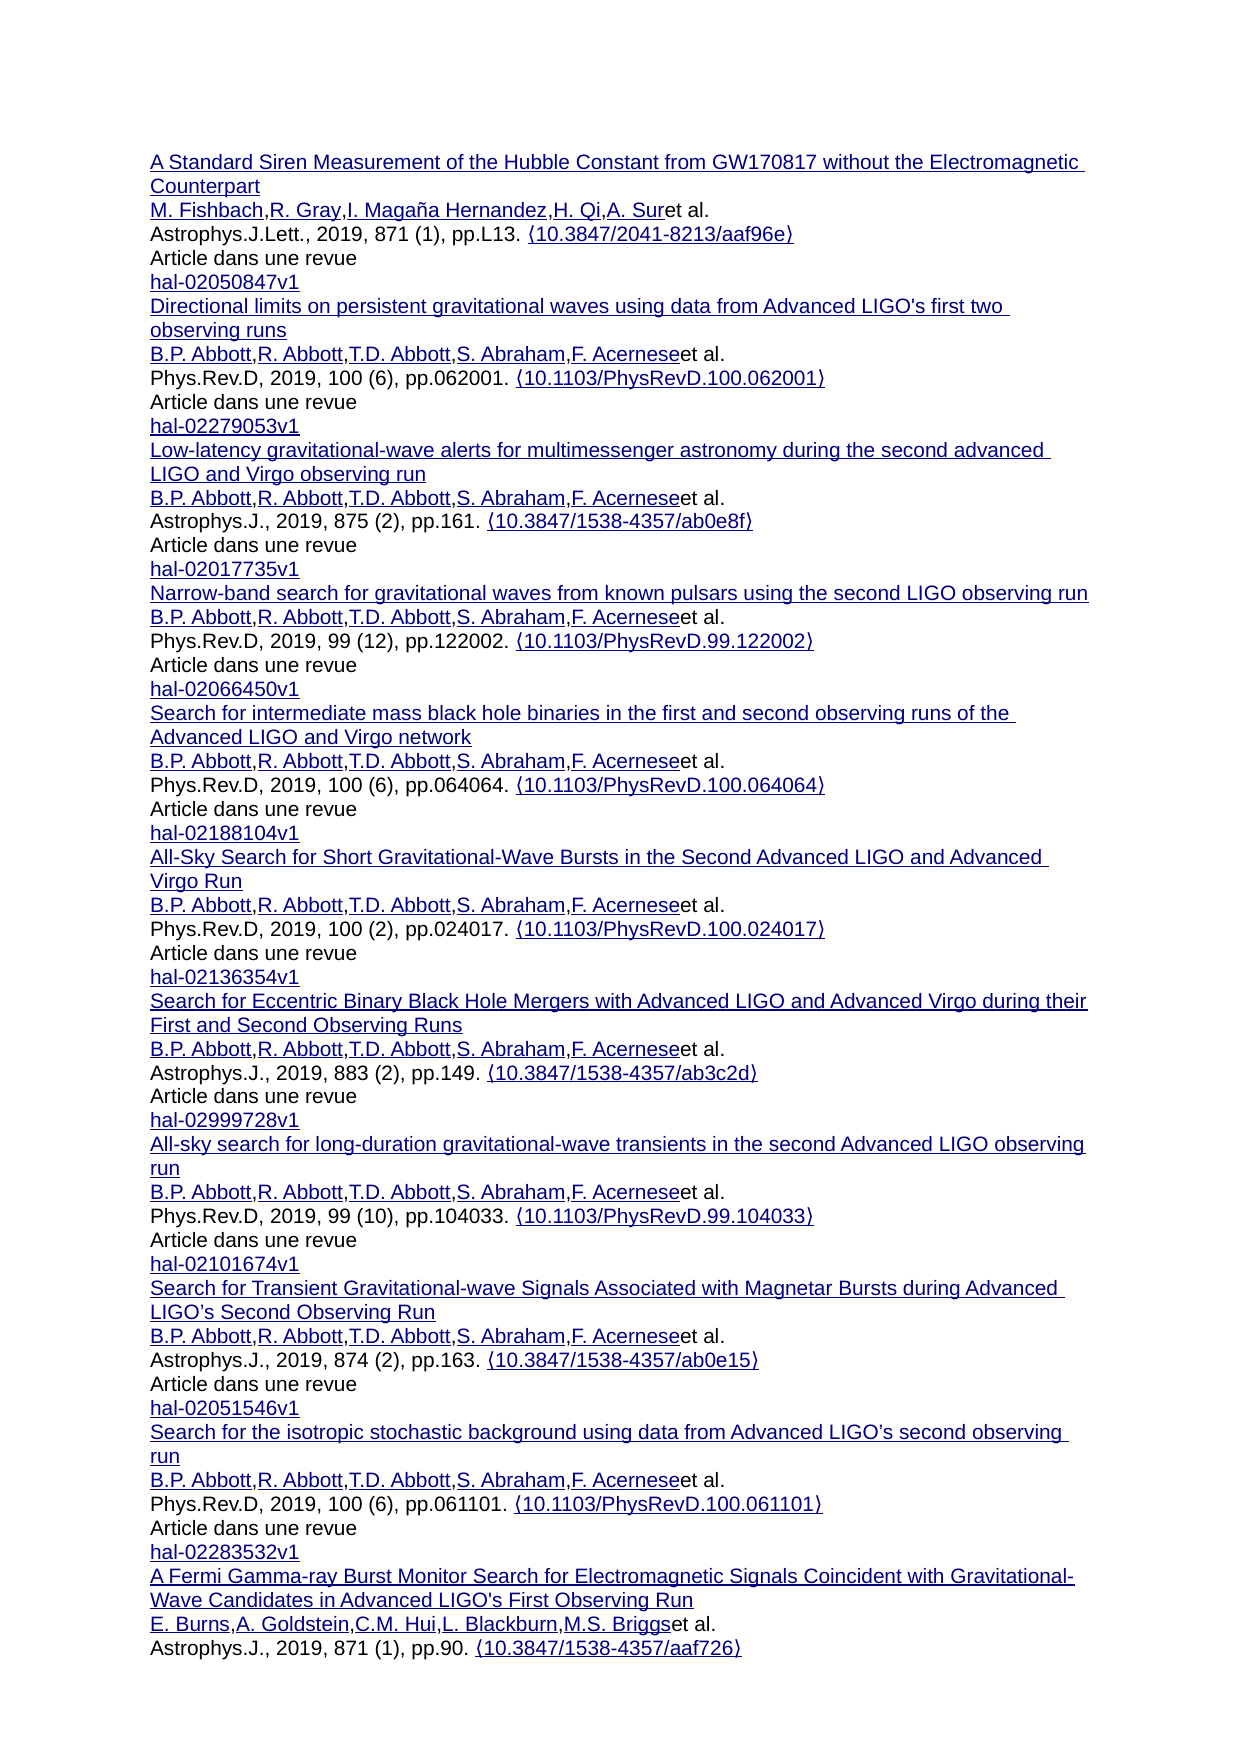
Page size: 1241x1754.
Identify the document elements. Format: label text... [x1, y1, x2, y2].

table_cell Search for the isotropic stochastic background using data from Advanced LIGO’s second observing run B.P. Abbott,R. Abbott,T.D. Abbott,S. Abraham,F. Acerneseet al. Phys.Rev.D, 2019, 100 (6), pp.061101. ⟨10.1103/PhysRevD.100.061101⟩ Article dans une revue hal-02283532v1 [150, 1420, 1090, 1563]
table_cell Search for Eccentric Binary Black Hole Mergers with Advanced LIGO and Advanced Virgo during their First and Second Observing Runs B.P. Abbott,R. Abbott,T.D. Abbott,S. Abraham,F. Acerneseet al. Astrophys.J., 2019, 883 (2), pp.149. ⟨10.3847/1538-4357/ab3c2d⟩ Article dans une revue hal-02999728v1 [150, 989, 1090, 1132]
table_cell Narrow-band search for gravitational waves from known pulsars using the second LIGO observing run B.P. Abbott,R. Abbott,T.D. Abbott,S. Abraham,F. Acerneseet al. Phys.Rev.D, 2019, 99 (12), pp.122002. ⟨10.1103/PhysRevD.99.122002⟩ Article dans une revue hal-02066450v1 [150, 581, 1090, 701]
table_cell All-Sky Search for Short Gravitational-Wave Bursts in the Second Advanced LIGO and Advanced Virgo Run B.P. Abbott,R. Abbott,T.D. Abbott,S. Abraham,F. Acerneseet al. Phys.Rev.D, 2019, 100 (2), pp.024017. ⟨10.1103/PhysRevD.100.024017⟩ Article dans une revue hal-02136354v1 [150, 845, 1090, 988]
table_cell Directional limits on persistent gravitational waves using data from Advanced LIGO's first two observing runs B.P. Abbott,R. Abbott,T.D. Abbott,S. Abraham,F. Acerneseet al. Phys.Rev.D, 2019, 100 (6), pp.062001. ⟨10.1103/PhysRevD.100.062001⟩ Article dans une revue hal-02279053v1 [150, 294, 1090, 437]
table_cell A Fermi Gamma-ray Burst Monitor Search for Electromagnetic Signals Coincident with Gravitational-Wave Candidates in Advanced LIGO's First Observing Run E. Burns,A. Goldstein,C.M. Hui,L. Blackburn,M.S. Briggset al. Astrophys.J., 2019, 871 (1), pp.90. ⟨10.3847/1538-4357/aaf726⟩ [150, 1564, 1090, 1659]
table_cell Search for intermediate mass black hole binaries in the first and second observing runs of the Advanced LIGO and Virgo network B.P. Abbott,R. Abbott,T.D. Abbott,S. Abraham,F. Acerneseet al. Phys.Rev.D, 2019, 100 (6), pp.064064. ⟨10.1103/PhysRevD.100.064064⟩ Article dans une revue hal-02188104v1 [150, 701, 1090, 845]
table_cell Low-latency gravitational-wave alerts for multimessenger astronomy during the second advanced LIGO and Virgo observing run B.P. Abbott,R. Abbott,T.D. Abbott,S. Abraham,F. Acerneseet al. Astrophys.J., 2019, 875 (2), pp.161. ⟨10.3847/1538-4357/ab0e8f⟩ Article dans une revue hal-02017735v1 [150, 438, 1090, 581]
table_cell A Standard Siren Measurement of the Hubble Constant from GW170817 without the Electromagnetic Counterpart M. Fishbach,R. Gray,I. Magaña Hernandez,H. Qi,A. Suret al. Astrophys.J.Lett., 2019, 871 (1), pp.L13. ⟨10.3847/2041-8213/aaf96e⟩ Article dans une revue hal-02050847v1 [150, 150, 1090, 294]
table_cell All-sky search for long-duration gravitational-wave transients in the second Advanced LIGO observing run B.P. Abbott,R. Abbott,T.D. Abbott,S. Abraham,F. Acerneseet al. Phys.Rev.D, 2019, 99 (10), pp.104033. ⟨10.1103/PhysRevD.99.104033⟩ Article dans une revue hal-02101674v1 [150, 1132, 1090, 1276]
table_cell Search for Transient Gravitational-wave Signals Associated with Magnetar Bursts during Advanced LIGO’s Second Observing Run B.P. Abbott,R. Abbott,T.D. Abbott,S. Abraham,F. Acerneseet al. Astrophys.J., 2019, 874 (2), pp.163. ⟨10.3847/1538-4357/ab0e15⟩ Article dans une revue hal-02051546v1 [150, 1276, 1090, 1420]
